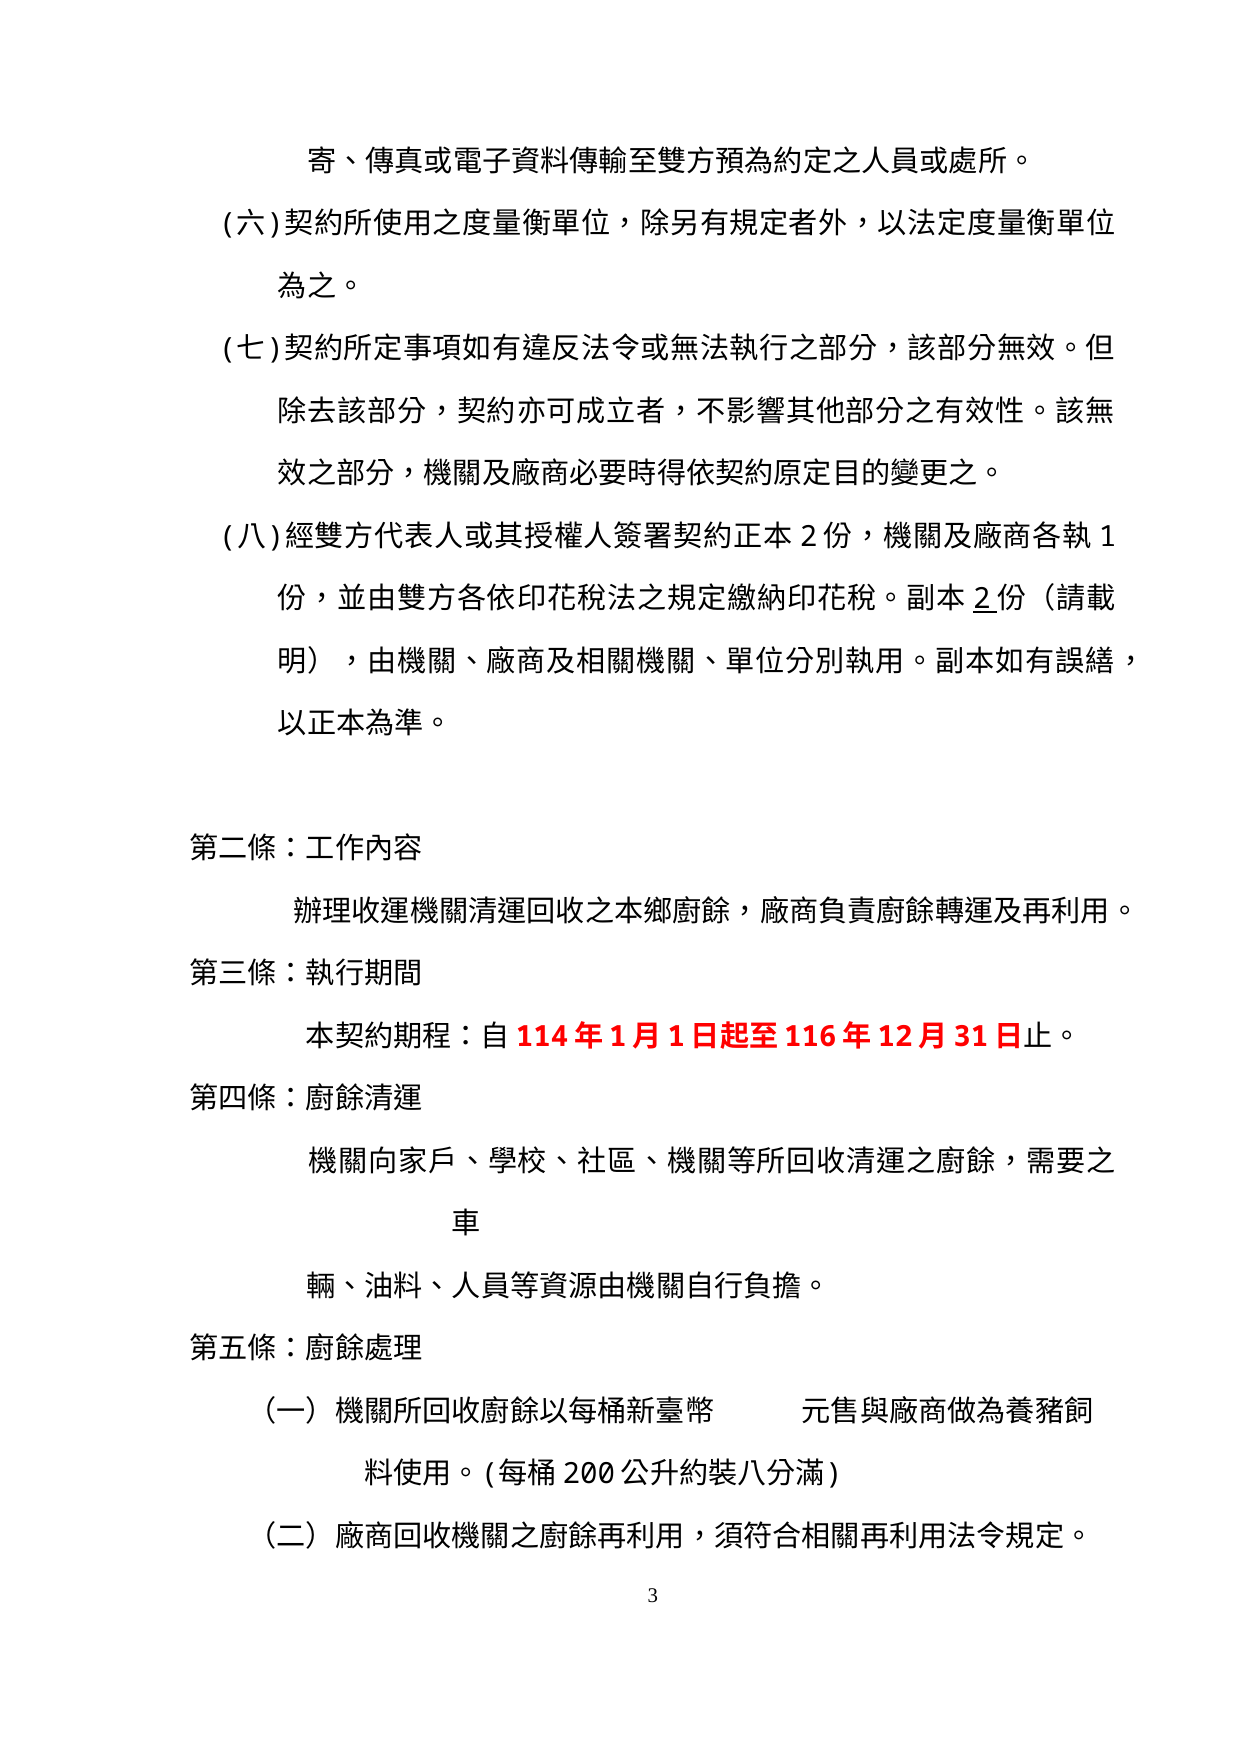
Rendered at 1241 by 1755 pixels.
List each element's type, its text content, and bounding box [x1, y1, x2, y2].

text 機關向家戶、學校、社區、機關等所回收清運之廚餘，需要之車 [189, 1117, 1116, 1242]
text 第四條：廚餘清運 [189, 1054, 1116, 1117]
text 第二條：工作內容 [189, 804, 1116, 867]
text 辦理收運機關清運回收之本鄉廚餘，廠商負責廚餘轉運及再利用。 [176, 867, 1116, 929]
text 料使用。(每桶200公升約裝八分滿) [189, 1429, 1116, 1492]
text (八)經雙方代表人或其授權人簽署契約正本2份，機關及廠商各執1份，並由雙方各依印花稅法之規定繳納印花稅。副本2份（請載明），由機關、廠商及相關機關、單位分別執用。副本如有誤繕，以正本為準。 [218, 492, 1116, 742]
text （二）廠商回收機關之廚餘再利用，須符合相關再利用法令規定。 [189, 1492, 1116, 1554]
text 輛、油料、人員等資源由機關自行負擔。 [306, 1242, 1116, 1304]
text (七)契約所定事項如有違反法令或無法執行之部分，該部分無效。但除去該部分，契約亦可成立者，不影響其他部分之有效性。該無效之部分，機關及廠商必要時得依契約原定目的變更之。 [218, 304, 1116, 492]
text 本契約期程：自114年1月1日起至116年12月31日止。 [189, 992, 1116, 1054]
text 第三條：執行期間 [189, 929, 1116, 992]
text （一）機關所回收廚餘以每桶新臺幣 元售與廠商做為養豬飼 [189, 1367, 1116, 1429]
text 寄、傳真或電子資料傳輸至雙方預為約定之人員或處所。 [277, 117, 1110, 179]
text 第五條：廚餘處理 [189, 1304, 1116, 1367]
text (六)契約所使用之度量衡單位，除另有規定者外，以法定度量衡單位為之。 [218, 179, 1116, 304]
